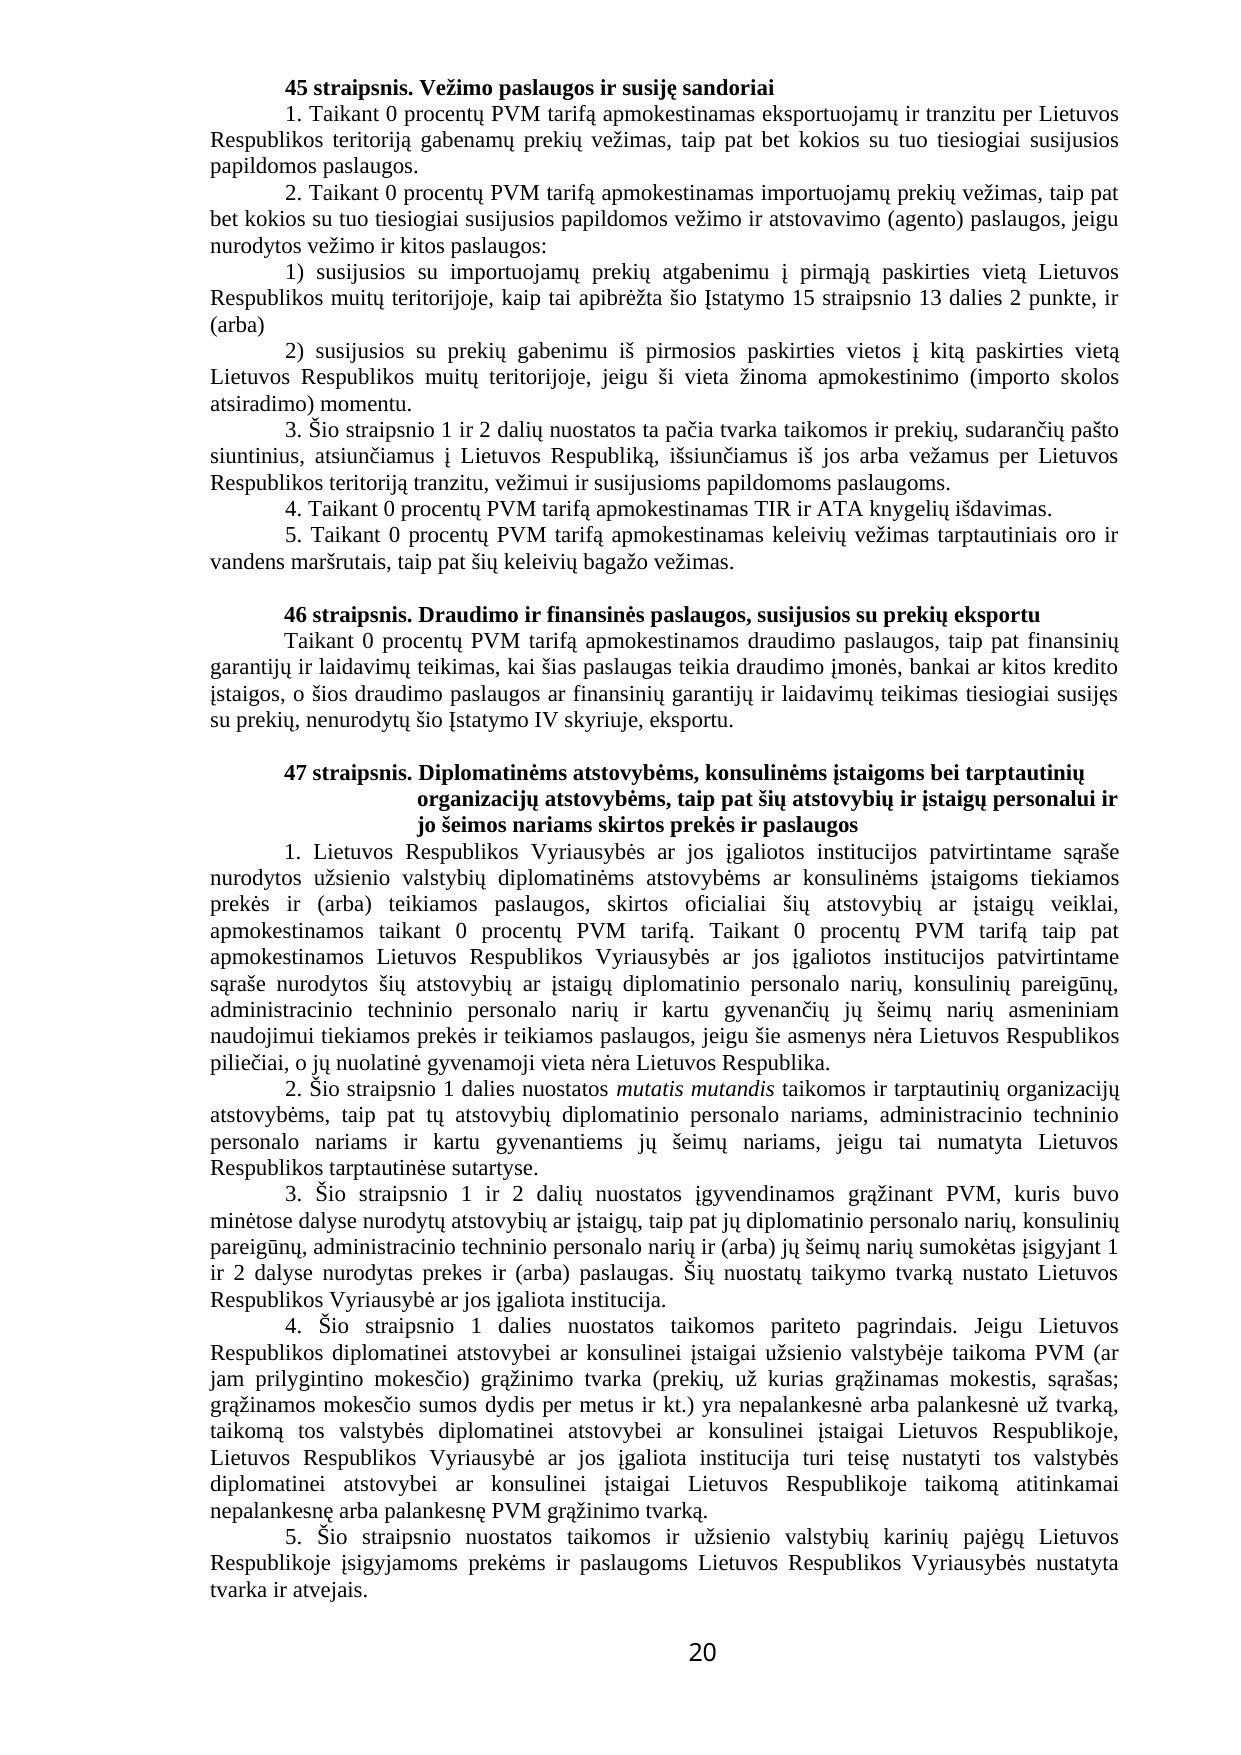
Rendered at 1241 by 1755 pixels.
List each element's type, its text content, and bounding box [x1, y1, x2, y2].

text 5. Šio straipsnio nuostatos taikomos ir užsienio valstybių karinių pajėgų Lietuvos Respublikoje įsigyjamoms prekėms ir paslaugoms Lietuvos Respublikos Vyriausybės nustatyta tvarka ir atvejais. [210, 1523, 1120, 1602]
text 2. Taikant 0 procentų PVM tarifą apmokestinamas importuojamų prekių vežimas, taip pat bet kokios su tuo tiesiogiai susijusios papildomos vežimo ir atstovavimo (agento) paslaugos, jeigu nurodytos vežimo ir kitos paslaugos: [210, 179, 1120, 258]
text 47 straipsnis. Diplomatinėms atstovybėms, konsulinėms įstaigoms bei tarptautinių [210, 759, 1120, 785]
text 4. Taikant 0 procentų PVM tarifą apmokestinamas TIR ir ATA knygelių išdavimas. [210, 495, 1120, 522]
text 5. Taikant 0 procentų PVM tarifą apmokestinamas keleivių vežimas tarptautiniais oro ir vandens maršrutais, taip pat šių keleivių bagažo vežimas. [210, 522, 1120, 574]
text 1) susijusios su importuojamų prekių atgabenimu į pirmąją paskirties vietą Lietuvos Respublikos muitų teritorijoje, kaip tai apibrėžta šio Įstatymo 15 straipsnio 13 dalies 2 punkte, ir (arba) [210, 258, 1120, 337]
text Taikant 0 procentų PVM tarifą apmokestinamos draudimo paslaugos, taip pat finansinių garantijų ir laidavimų teikimas, kai šias paslaugas teikia draudimo įmonės, bankai ar kitos kredito įstaigos, o šios draudimo paslaugos ar finansinių garantijų ir laidavimų teikimas tiesiogiai susijęs su prekių, nenurodytų šio Įstatymo IV skyriuje, eksportu. [210, 627, 1120, 732]
text jo šeimos nariams skirtos prekės ir paslaugos [210, 811, 1120, 838]
text 2) susijusios su prekių gabenimu iš pirmosios paskirties vietos į kitą paskirties vietą Lietuvos Respublikos muitų teritorijoje, jeigu ši vieta žinoma apmokestinimo (importo skolos atsiradimo) momentu. [210, 337, 1120, 416]
text 2. Šio straipsnio 1 dalies nuostatos mutatis mutandis taikomos ir tarptautinių organizacijų atstovybėms, taip pat tų atstovybių diplomatinio personalo nariams, administracinio techninio personalo nariams ir kartu gyvenantiems jų šeimų nariams, jeigu tai numatyta Lietuvos Respublikos tarptautinėse sutartyse. [210, 1075, 1120, 1180]
text 3. Šio straipsnio 1 ir 2 dalių nuostatos įgyvendinamos grąžinant PVM, kuris buvo minėtose dalyse nurodytų atstovybių ar įstaigų, taip pat jų diplomatinio personalo narių, konsulinių pareigūnų, administracinio techninio personalo narių ir (arba) jų šeimų narių sumokėtas įsigyjant 1 ir 2 dalyse nurodytas prekes ir (arba) paslaugas. Šių nuostatų taikymo tvarką nustato Lietuvos Respublikos Vyriausybė ar jos įgaliota institucija. [210, 1180, 1120, 1312]
text organizacijų atstovybėms, taip pat šių atstovybių ir įstaigų personalui ir [210, 785, 1120, 811]
text 3. Šio straipsnio 1 ir 2 dalių nuostatos ta pačia tvarka taikomos ir prekių, sudarančių pašto siuntinius, atsiunčiamus į Lietuvos Respubliką, išsiunčiamus iš jos arba vežamus per Lietuvos Respublikos teritoriją tranzitu, vežimui ir susijusioms papildomoms paslaugoms. [210, 416, 1120, 495]
text 45 straipsnis. Vežimo paslaugos ir susiję sandoriai [210, 73, 1120, 100]
text 46 straipsnis. Draudimo ir finansinės paslaugos, susijusios su prekių eksportu [210, 601, 1120, 627]
text 4. Šio straipsnio 1 dalies nuostatos taikomos pariteto pagrindais. Jeigu Lietuvos Respublikos diplomatinei atstovybei ar konsulinei įstaigai užsienio valstybėje taikoma PVM (ar jam prilygintino mokesčio) grąžinimo tvarka (prekių, už kurias grąžinamas mokestis, sąrašas; grąžinamos mokesčio sumos dydis per metus ir kt.) yra nepalankesnė arba palankesnė už tvarką, taikomą tos valstybės diplomatinei atstovybei ar konsulinei įstaigai Lietuvos Respublikoje, Lietuvos Respublikos Vyriausybė ar jos įgaliota institucija turi teisę nustatyti tos valstybės diplomatinei atstovybei ar konsulinei įstaigai Lietuvos Respublikoje taikomą atitinkamai nepalankesnę arba palankesnę PVM grąžinimo tvarką. [210, 1312, 1120, 1523]
text 1. Taikant 0 procentų PVM tarifą apmokestinamas eksportuojamų ir tranzitu per Lietuvos Respublikos teritoriją gabenamų prekių vežimas, taip pat bet kokios su tuo tiesiogiai susijusios papildomos paslaugos. [210, 100, 1120, 179]
text 1. Lietuvos Respublikos Vyriausybės ar jos įgaliotos institucijos patvirtintame sąraše nurodytos užsienio valstybių diplomatinėms atstovybėms ar konsulinėms įstaigoms tiekiamos prekės ir (arba) teikiamos paslaugos, skirtos oficialiai šių atstovybių ar įstaigų veiklai, apmokestinamos taikant 0 procentų PVM tarifą. Taikant 0 procentų PVM tarifą taip pat apmokestinamos Lietuvos Respublikos Vyriausybės ar jos įgaliotos institucijos patvirtintame sąraše nurodytos šių atstovybių ar įstaigų diplomatinio personalo narių, konsulinių pareigūnų, administracinio techninio personalo narių ir kartu gyvenančių jų šeimų narių asmeniniam naudojimui tiekiamos prekės ir teikiamos paslaugos, jeigu šie asmenys nėra Lietuvos Respublikos piliečiai, o jų nuolatinė gyvenamoji vieta nėra Lietuvos Respublika. [210, 838, 1120, 1075]
